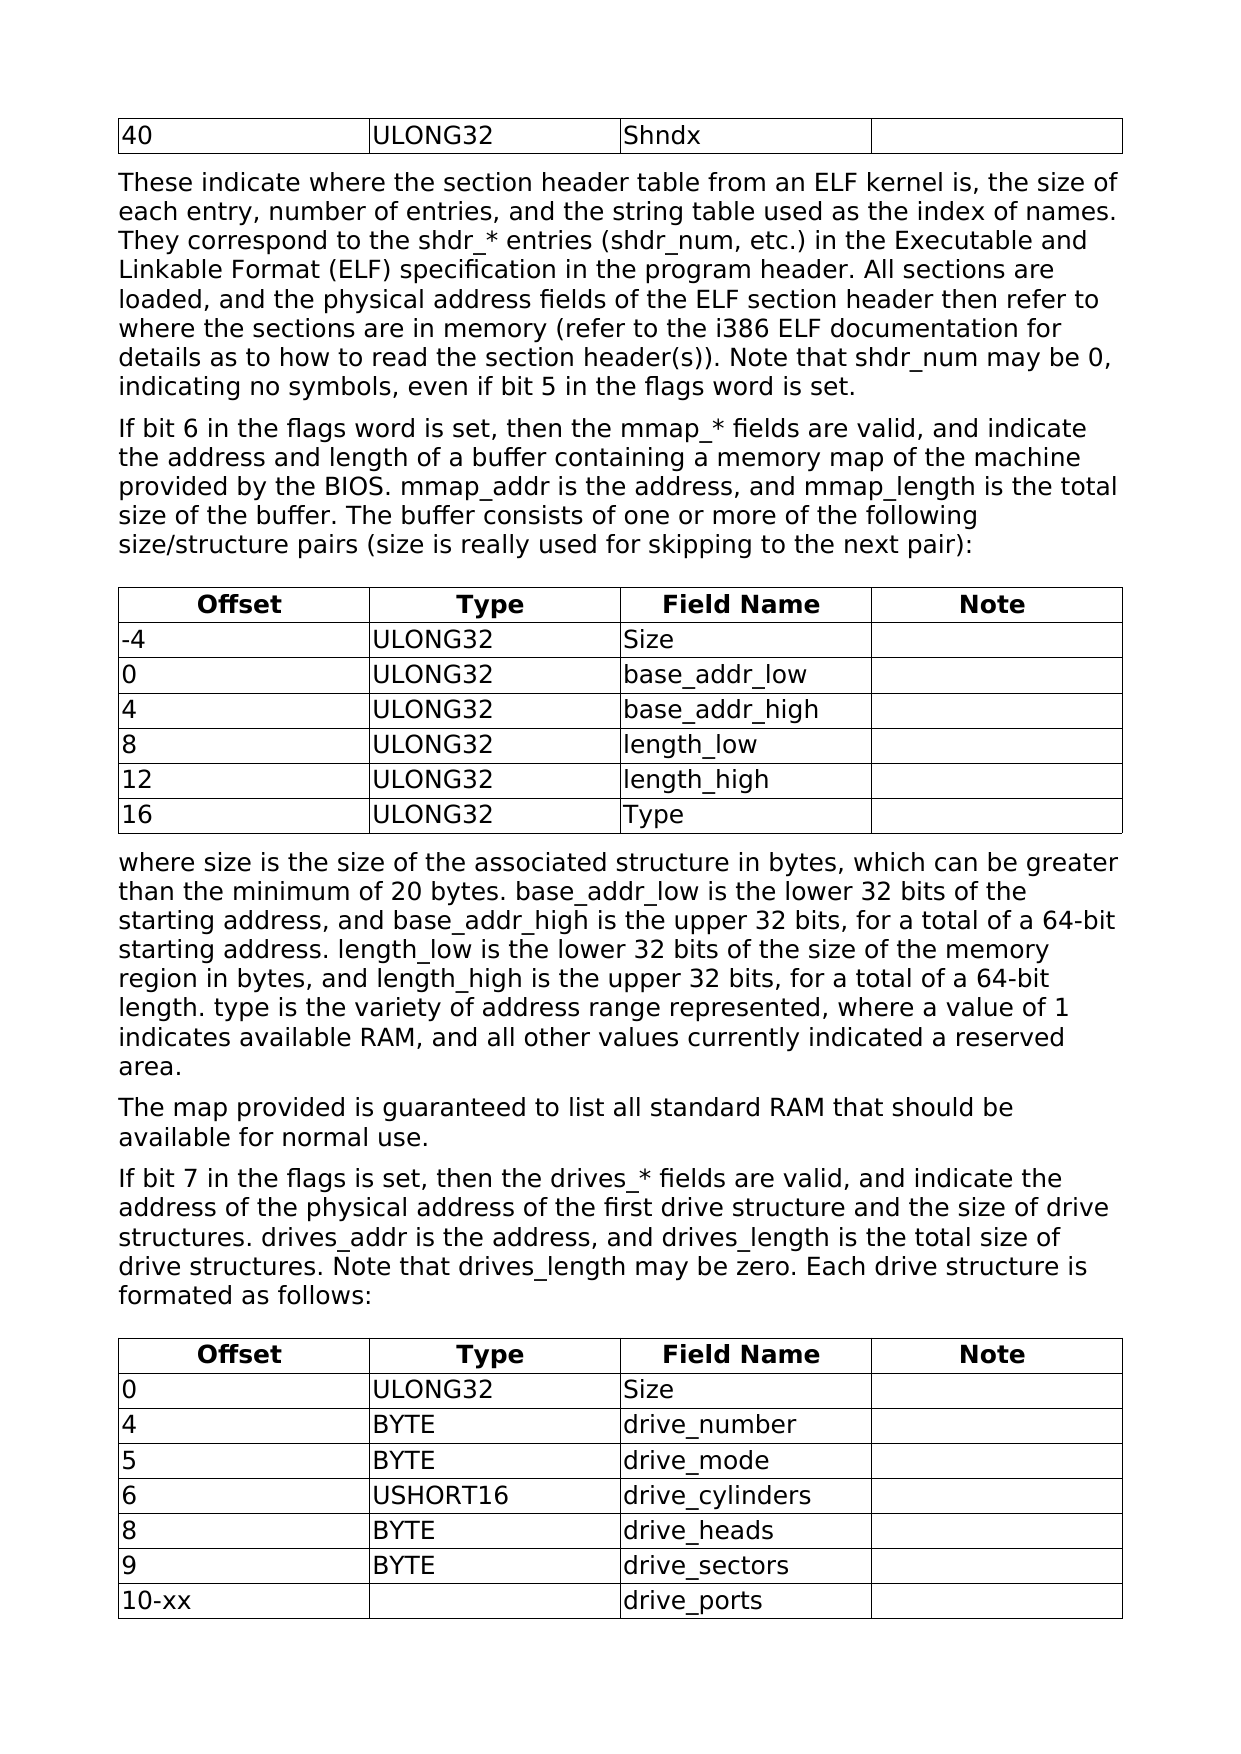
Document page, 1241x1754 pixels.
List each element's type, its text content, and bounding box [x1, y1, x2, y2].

table_cell [872, 1479, 1122, 1513]
table_cell [872, 1514, 1122, 1548]
table_header Type [370, 1339, 620, 1373]
text The map provided is guaranteed to list all standard RAM that should be available for normal use. [118, 1093, 1122, 1152]
table_cell [872, 1549, 1122, 1583]
table_cell [872, 1409, 1122, 1443]
table_cell [872, 623, 1122, 657]
table_cell 4 [119, 694, 369, 727]
table_header Field Name [621, 1339, 871, 1373]
table_cell ULONG32 [370, 764, 620, 798]
table_cell base_addr_low [621, 658, 871, 692]
table_cell Size [621, 623, 871, 657]
table_cell Shndx [621, 119, 871, 153]
table_cell USHORT16 [370, 1479, 620, 1513]
text If bit 7 in the flags is set, then the drives_* fields are valid, and indicate the address of the physical address of the first drive structure and the size of drive structures. drives_addr is the address, and drives_length is the total size of drive structures. Note that drives_length may be zero. Each drive structure is formated as follows: [118, 1164, 1122, 1310]
table_header Note [872, 1339, 1122, 1373]
table_cell 8 [119, 1514, 369, 1548]
table_cell ULONG32 [370, 729, 620, 763]
table_cell 0 [119, 1374, 369, 1408]
table_cell length_high [621, 764, 871, 798]
table_cell [872, 1374, 1122, 1408]
table_cell 5 [119, 1444, 369, 1478]
table_cell BYTE [370, 1549, 620, 1583]
table_header Field Name [621, 588, 871, 622]
table_cell BYTE [370, 1514, 620, 1548]
table_cell -4 [119, 623, 369, 657]
table_header Offset [119, 1339, 369, 1373]
table_cell [872, 799, 1122, 833]
table_cell drive_sectors [621, 1549, 871, 1583]
table_cell ULONG32 [370, 799, 620, 833]
table_cell [872, 764, 1122, 798]
table_cell [872, 1584, 1122, 1618]
table_cell [872, 694, 1122, 727]
text If bit 6 in the flags word is set, then the mmap_* fields are valid, and indicate the address and length of a buffer containing a memory map of the machine provided by the BIOS. mmap_addr is the address, and mmap_length is the total size of the buffer. The buffer consists of one or more of the following size/structure pairs (size is really used for skipping to the next pair): [118, 414, 1122, 560]
table_cell ULONG32 [370, 658, 620, 692]
table_cell 6 [119, 1479, 369, 1513]
table_cell 40 [119, 119, 369, 153]
table_cell 0 [119, 658, 369, 692]
table_cell ULONG32 [370, 119, 620, 153]
table_cell [370, 1584, 620, 1618]
table_cell length_low [621, 729, 871, 763]
table_cell 9 [119, 1549, 369, 1583]
table_cell [872, 119, 1122, 153]
table_cell [872, 729, 1122, 763]
table_cell 4 [119, 1409, 369, 1443]
table_cell BYTE [370, 1409, 620, 1443]
table_cell ULONG32 [370, 623, 620, 657]
table_cell 10-xx [119, 1584, 369, 1618]
table_cell BYTE [370, 1444, 620, 1478]
table_cell drive_ports [621, 1584, 871, 1618]
text where size is the size of the associated structure in bytes, which can be greater than the minimum of 20 bytes. base_addr_low is the lower 32 bits of the starting address, and base_addr_high is the upper 32 bits, for a total of a 64-bit starting address. length_low is the lower 32 bits of the size of the memory region in bytes, and length_high is the upper 32 bits, for a total of a 64-bit length. type is the variety of address range represented, where a value of 1 indicates available RAM, and all other values currently indicated a reserved area. [118, 848, 1122, 1081]
table_cell 8 [119, 729, 369, 763]
table_cell 16 [119, 799, 369, 833]
table_header Note [872, 588, 1122, 622]
table_cell drive_mode [621, 1444, 871, 1478]
table_header Offset [119, 588, 369, 622]
table_cell base_addr_high [621, 694, 871, 727]
table_cell drive_heads [621, 1514, 871, 1548]
table_cell [872, 1444, 1122, 1478]
text These indicate where the section header table from an ELF kernel is, the size of each entry, number of entries, and the string table used as the index of names. They correspond to the shdr_* entries (shdr_num, etc.) in the Executable and Linkable Format (ELF) specification in the program header. All sections are loaded, and the physical address fields of the ELF section header then refer to where the sections are in memory (refer to the i386 ELF documentation for details as to how to read the section header(s)). Note that shdr_num may be 0, indicating no symbols, even if bit 5 in the flags word is set. [118, 168, 1122, 401]
table_cell drive_cylinders [621, 1479, 871, 1513]
table_cell Type [621, 799, 871, 833]
table_cell [872, 658, 1122, 692]
table_cell 12 [119, 764, 369, 798]
table_cell ULONG32 [370, 1374, 620, 1408]
table_cell ULONG32 [370, 694, 620, 727]
table_header Type [370, 588, 620, 622]
table_cell Size [621, 1374, 871, 1408]
table_cell drive_number [621, 1409, 871, 1443]
